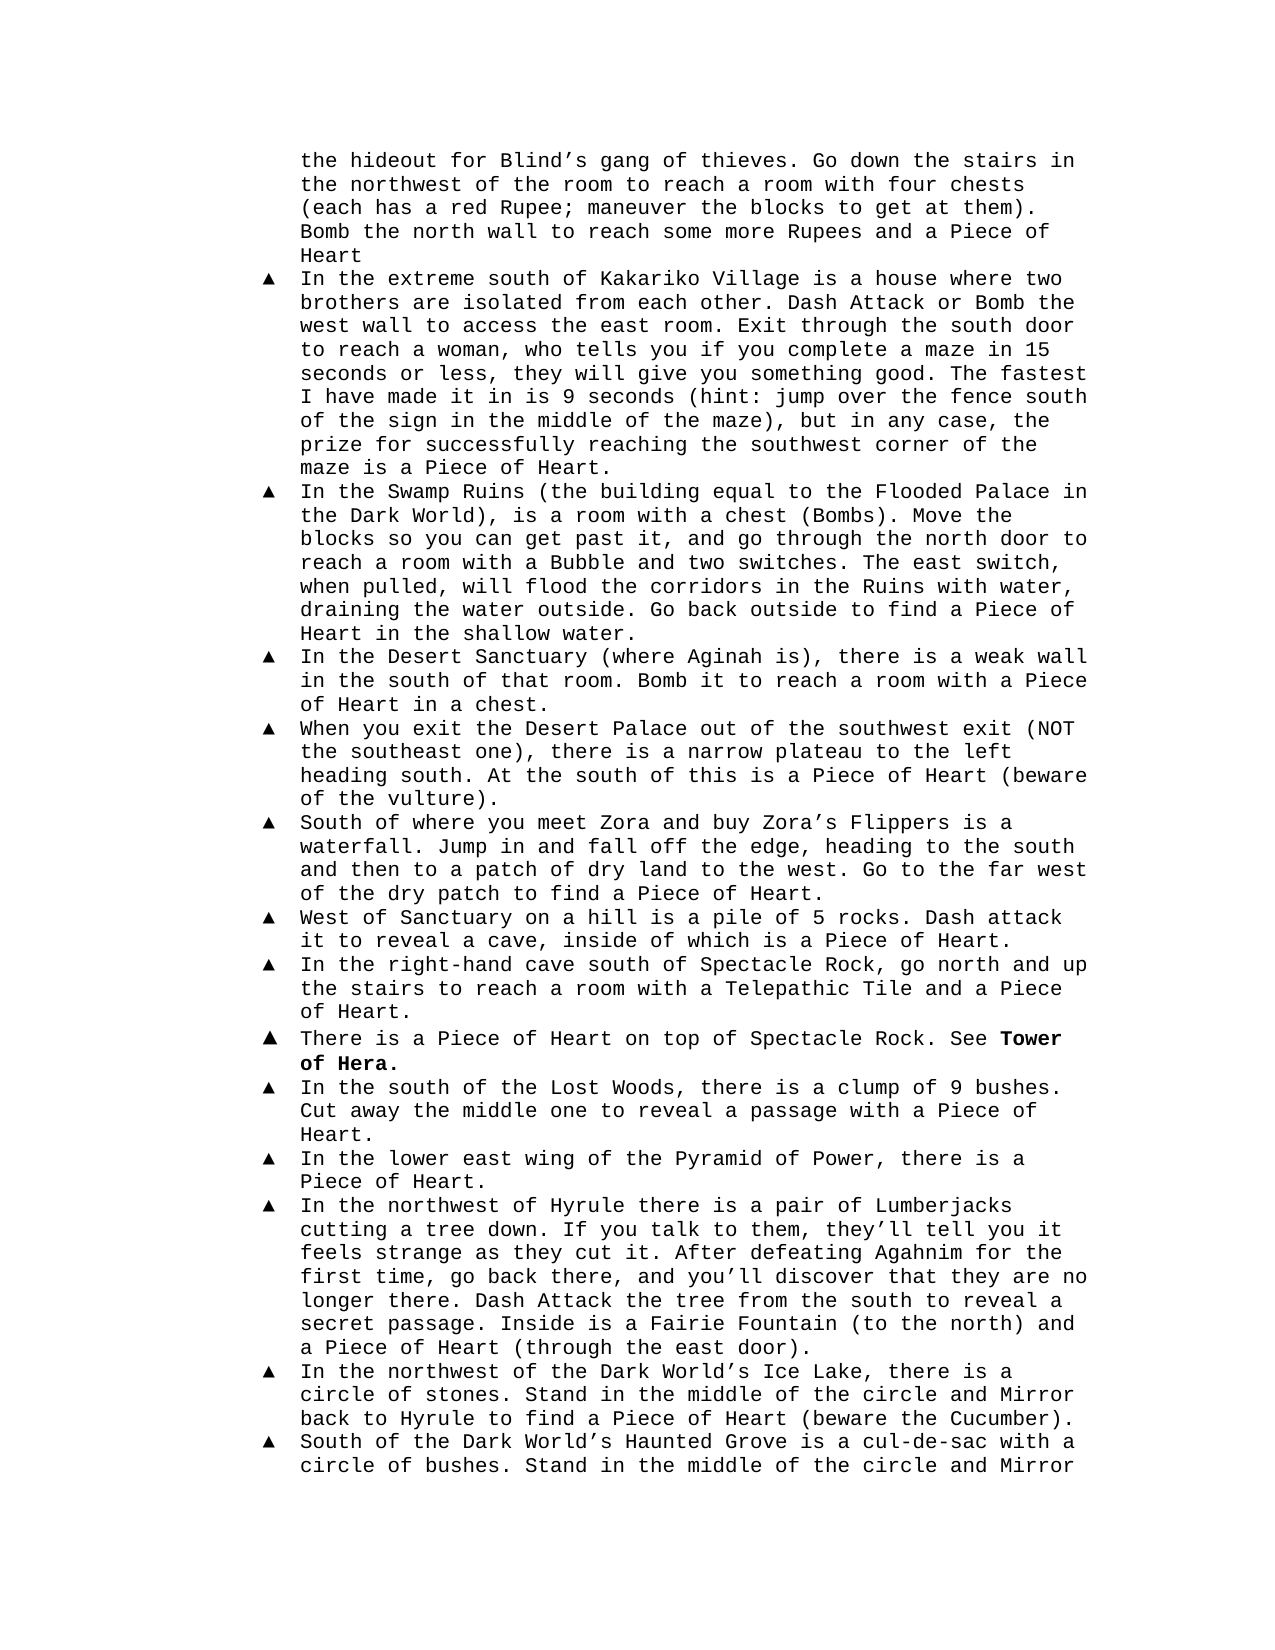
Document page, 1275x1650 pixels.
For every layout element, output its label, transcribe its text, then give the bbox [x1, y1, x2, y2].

list the hideout for Blind’s gang of thieves. Go down the stairs in the northwest of the room to reach a room with four chests (each has a red Rupee; maneuver the blocks to get at them). Bomb the north wall to reach some more Rupees and a Piece of Heart [262, 150, 1087, 268]
list South of the Dark World’s Haunted Grove is a cul-de-sac with a circle of bushes. Stand in the middle of the circle and Mirror [262, 1432, 1087, 1479]
list In the Swamp Ruins (the building equal to the Flooded Palace in the Dark World), is a room with a chest (Bombs). Move the blocks so you can get past it, and go through the north door to reach a room with a Bubble and two switches. The east switch, when pulled, will flood the corridors in the Ruins with water, draining the water outside. Go back outside to find a Piece of Heart in the shallow water. [262, 481, 1087, 647]
list South of where you meet Zora and buy Zora’s Flippers is a waterfall. Jump in and fall off the edge, heading to the south and then to a patch of dry land to the west. Go to the far west of the dry patch to find a Piece of Heart. [262, 812, 1087, 907]
list In the lower east wing of the Pyramid of Power, there is a Piece of Heart. [262, 1148, 1087, 1195]
list In the south of the Lost Woods, there is a clump of 9 bushes. Cut away the middle one to reveal a passage with a Piece of Heart. [262, 1077, 1087, 1148]
list In the northwest of the Dark World’s Ice Lake, there is a circle of stones. Stand in the middle of the circle and Mirror back to Hyrule to find a Piece of Heart (beware the Cucumber). [262, 1361, 1087, 1432]
list In the right-hand cave south of Spectacle Rock, go north and up the stairs to reach a room with a Telepathic Tile and a Piece of Heart. [262, 954, 1087, 1025]
list In the extreme south of Kakariko Village is a house where two brothers are isolated from each other. Dash Attack or Bomb the west wall to access the east room. Exit through the south door to reach a woman, who tells you if you complete a maze in 15 seconds or less, they will give you something good. The fastest I have made it in is 9 seconds (hint: jump over the fence south of the sign in the middle of the maze), but in any case, the prize for successfully reaching the southwest corner of the maze is a Piece of Heart. [262, 268, 1087, 481]
list When you exit the Desert Palace out of the southwest exit (NOT the southeast one), there is a narrow plateau to the left heading south. At the south of this is a Piece of Heart (beware of the vulture). [262, 717, 1087, 812]
list West of Sanctuary on a hill is a pile of 5 rocks. Dash attack it to reveal a cave, inside of which is a Piece of Heart. [262, 907, 1087, 954]
list In the northwest of Hyrule there is a pair of Lumberjacks cutting a tree down. If you talk to them, they’ll tell you it feels strange as they cut it. After defeating Agahnim for the first time, go back there, and you’ll discover that they are no longer there. Dash Attack the tree from the south to reveal a secret passage. Inside is a Fairie Fountain (to the north) and a Piece of Heart (through the east door). [262, 1195, 1087, 1361]
list In the Desert Sanctuary (where Aginah is), there is a weak wall in the south of that room. Bomb it to reach a room with a Piece of Heart in a chest. [262, 647, 1087, 717]
list There is a Piece of Heart on top of Spectacle Rock. See Tower of Hera. [262, 1025, 1087, 1077]
